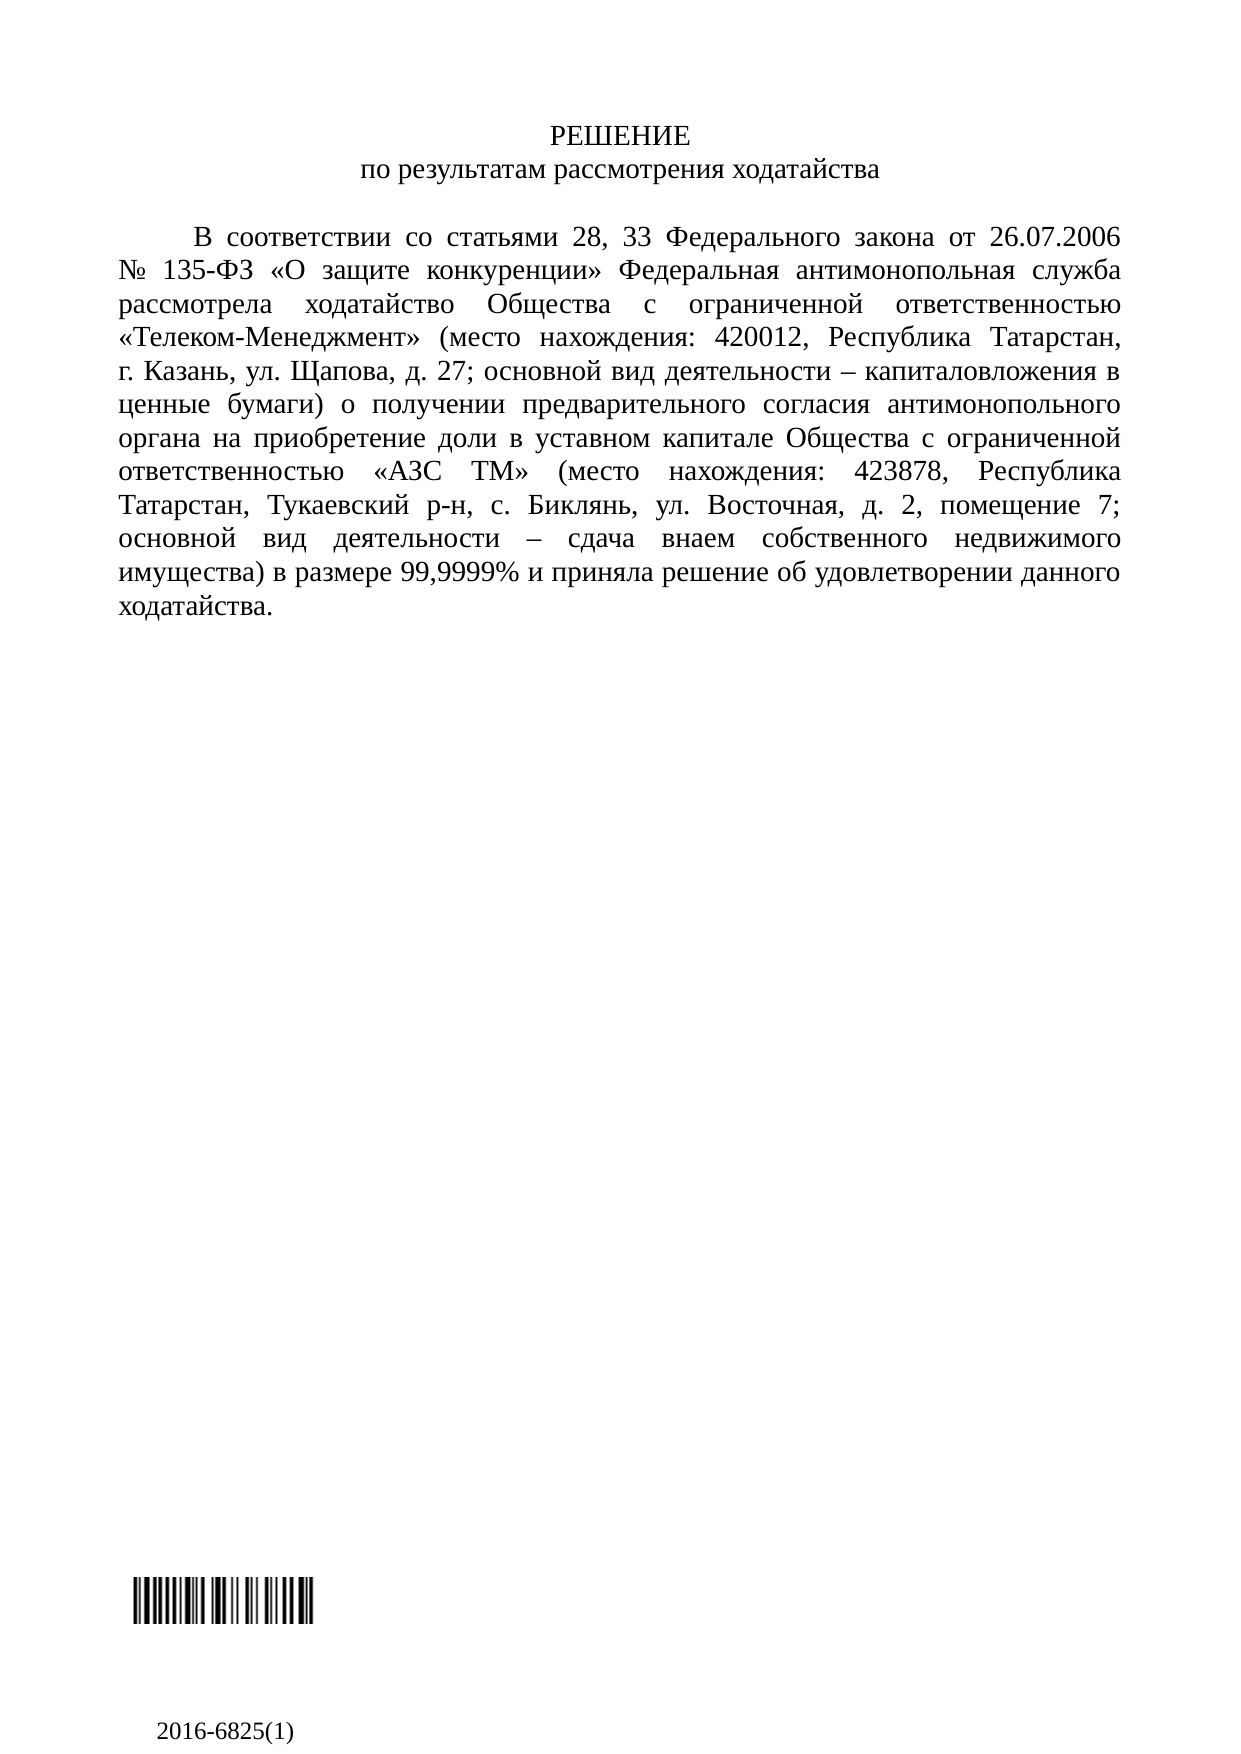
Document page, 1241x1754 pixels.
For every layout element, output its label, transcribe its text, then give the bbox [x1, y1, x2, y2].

text по результатам рассмотрения ходатайства [118, 152, 1122, 185]
picture [118, 1577, 331, 1624]
text В соответствии со статьями 28, 33 Федерального закона от 26.07.2006 № 135-ФЗ «О защите конкуренции» Федеральная антимонопольная служба рассмотрела ходатайство Общества с ограниченной ответственностью «Телеком-Менеджмент» (место нахождения: 420012, Республика Татарстан, г. Казань, ул. Щапова, д. 27; основной вид деятельности – капиталовложения в ценные бумаги) о получении предварительного согласия антимонопольного органа на приобретение доли в уставном капитале Общества с ограниченной ответственностью «АЗС ТМ» (место нахождения: 423878, Республика Татарстан, Тукаевский р-н, с. Биклянь, ул. Восточная, д. 2, помещение 7; основной вид деятельности – сдача внаем собственного недвижимого имущества) в размере 99,9999% и приняла решение об удовлетворении данного ходатайства. [118, 219, 1122, 621]
text РЕШЕНИЕ [118, 118, 1122, 152]
